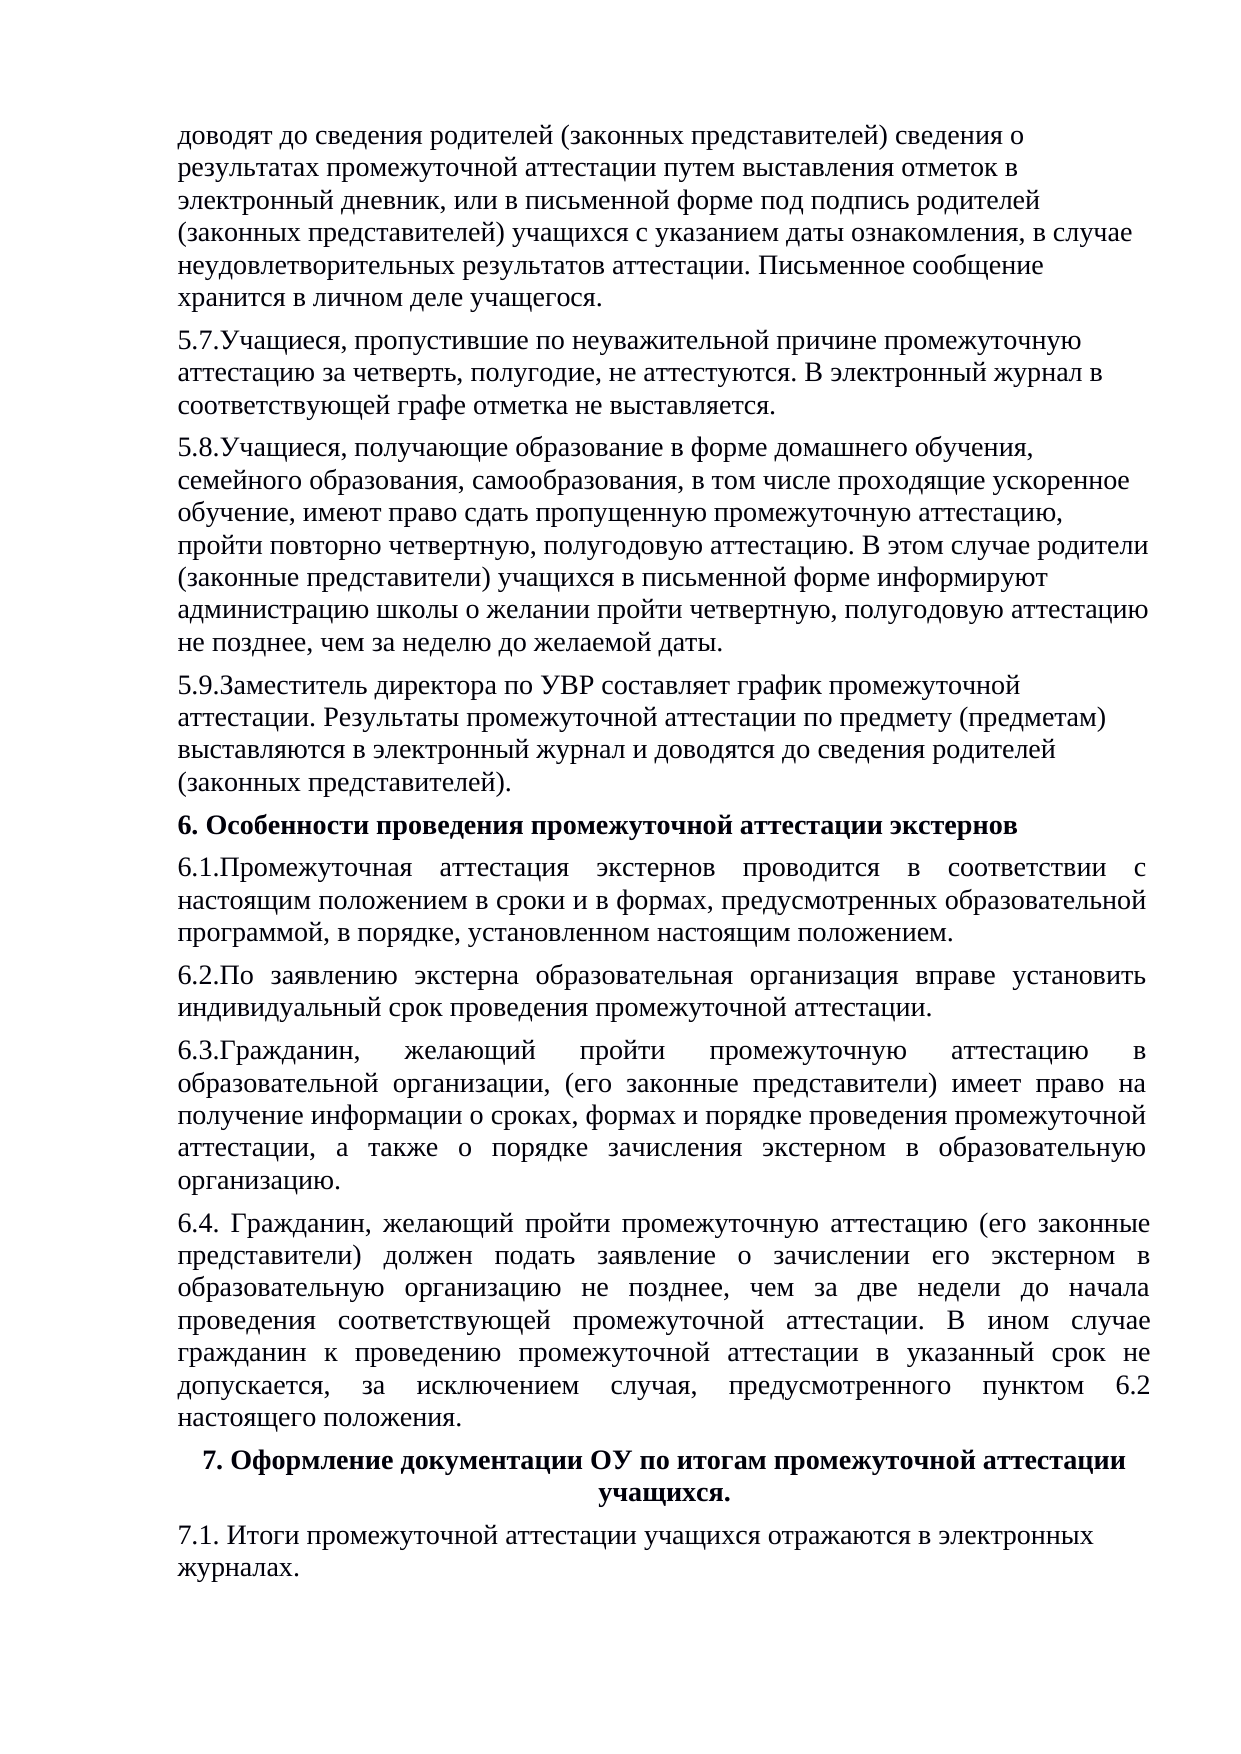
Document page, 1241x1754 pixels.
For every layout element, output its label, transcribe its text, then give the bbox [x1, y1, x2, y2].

text 6.2.По заявлению экстерна образовательная организация вправе установить индивидуальный срок проведения промежуточной аттестации. [177, 958, 1147, 1023]
text 6.4. Гражданин, желающий пройти промежуточную аттестацию (его законные представители) должен подать заявление о зачислении его экстерном в образовательную организацию не позднее, чем за две недели до начала проведения соответствующей промежуточной аттестации. В ином случае гражданин к проведению промежуточной аттестации в указанный срок не допускается, за исключением случая, предусмотренного пунктом 6.2 настоящего положения. [177, 1206, 1152, 1432]
text 7. Оформление документации ОУ по итогам промежуточной аттестации учащихся. [177, 1443, 1152, 1508]
text 6.3.Гражданин, желающий пройти промежуточную аттестацию в образовательной организации, (его законные представители) имеет право на получение информации о сроках, формах и порядке проведения промежуточной аттестации, а также о порядке зачисления экстерном в образовательную организацию. [177, 1033, 1147, 1195]
text 5.9.Заместитель директора по УВР составляет график промежуточной аттестации. Результаты промежуточной аттестации по предмету (предметам) выставляются в электронный журнал и доводятся до сведения родителей (законных представителей). [177, 668, 1152, 797]
text 6. Особенности проведения промежуточной аттестации экстернов [177, 808, 1152, 840]
text 6.1.Промежуточная аттестация экстернов проводится в соответствии с настоящим положением в сроки и в формах, предусмотренных образовательной программой, в порядке, установленном настоящим положением. [177, 851, 1147, 948]
text 5.7.Учащиеся, пропустившие по неуважительной причине промежуточную аттестацию за четверть, полугодие, не аттестуются. В электронный журнал в соответствующей графе отметка не выставляется. [177, 323, 1152, 420]
text доводят до сведения родителей (законных представителей) сведения о результатах промежуточной аттестации путем выставления отметок в электронный дневник, или в письменной форме под подпись родителей (законных представителей) учащихся с указанием даты ознакомления, в случае неудовлетворительных результатов аттестации. Письменное сообщение хранится в личном деле учащегося. [177, 118, 1152, 312]
text 5.8.Учащиеся, получающие образование в форме домашнего обучения, семейного образования, самообразования, в том числе проходящие ускоренное обучение, имеют право сдать пропущенную промежуточную аттестацию, пройти повторно четвертную, полугодовую аттестацию. В этом случае родители (законные представители) учащихся в письменной форме информируют администрацию школы о желании пройти четвертную, полугодовую аттестацию не позднее, чем за неделю до желаемой даты. [177, 431, 1152, 657]
text 7.1. Итоги промежуточной аттестации учащихся отражаются в электронных журналах. [177, 1518, 1152, 1583]
